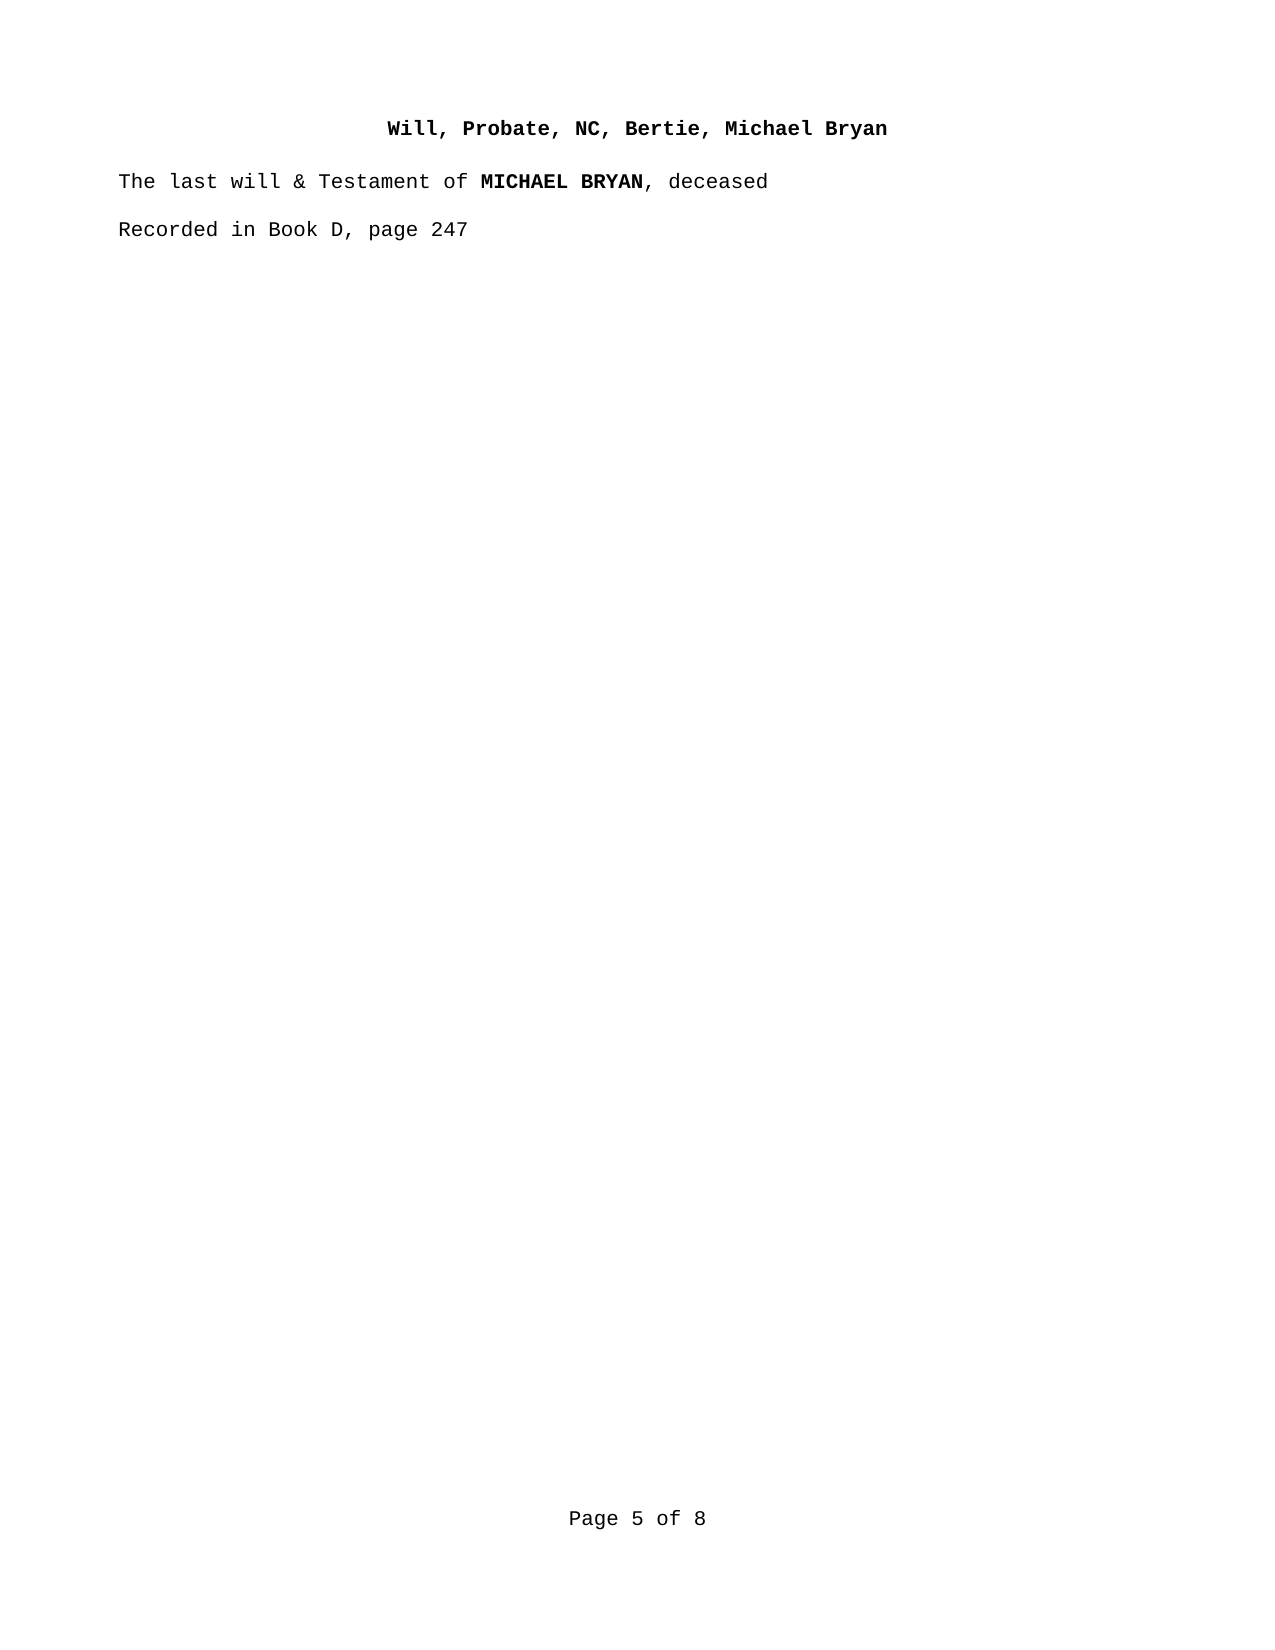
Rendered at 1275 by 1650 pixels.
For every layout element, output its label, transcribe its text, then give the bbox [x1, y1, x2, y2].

text Recorded in Book D, page 247 [118, 218, 1157, 242]
text The last will & Testament of Michael Bryan, deceased [118, 171, 1157, 195]
